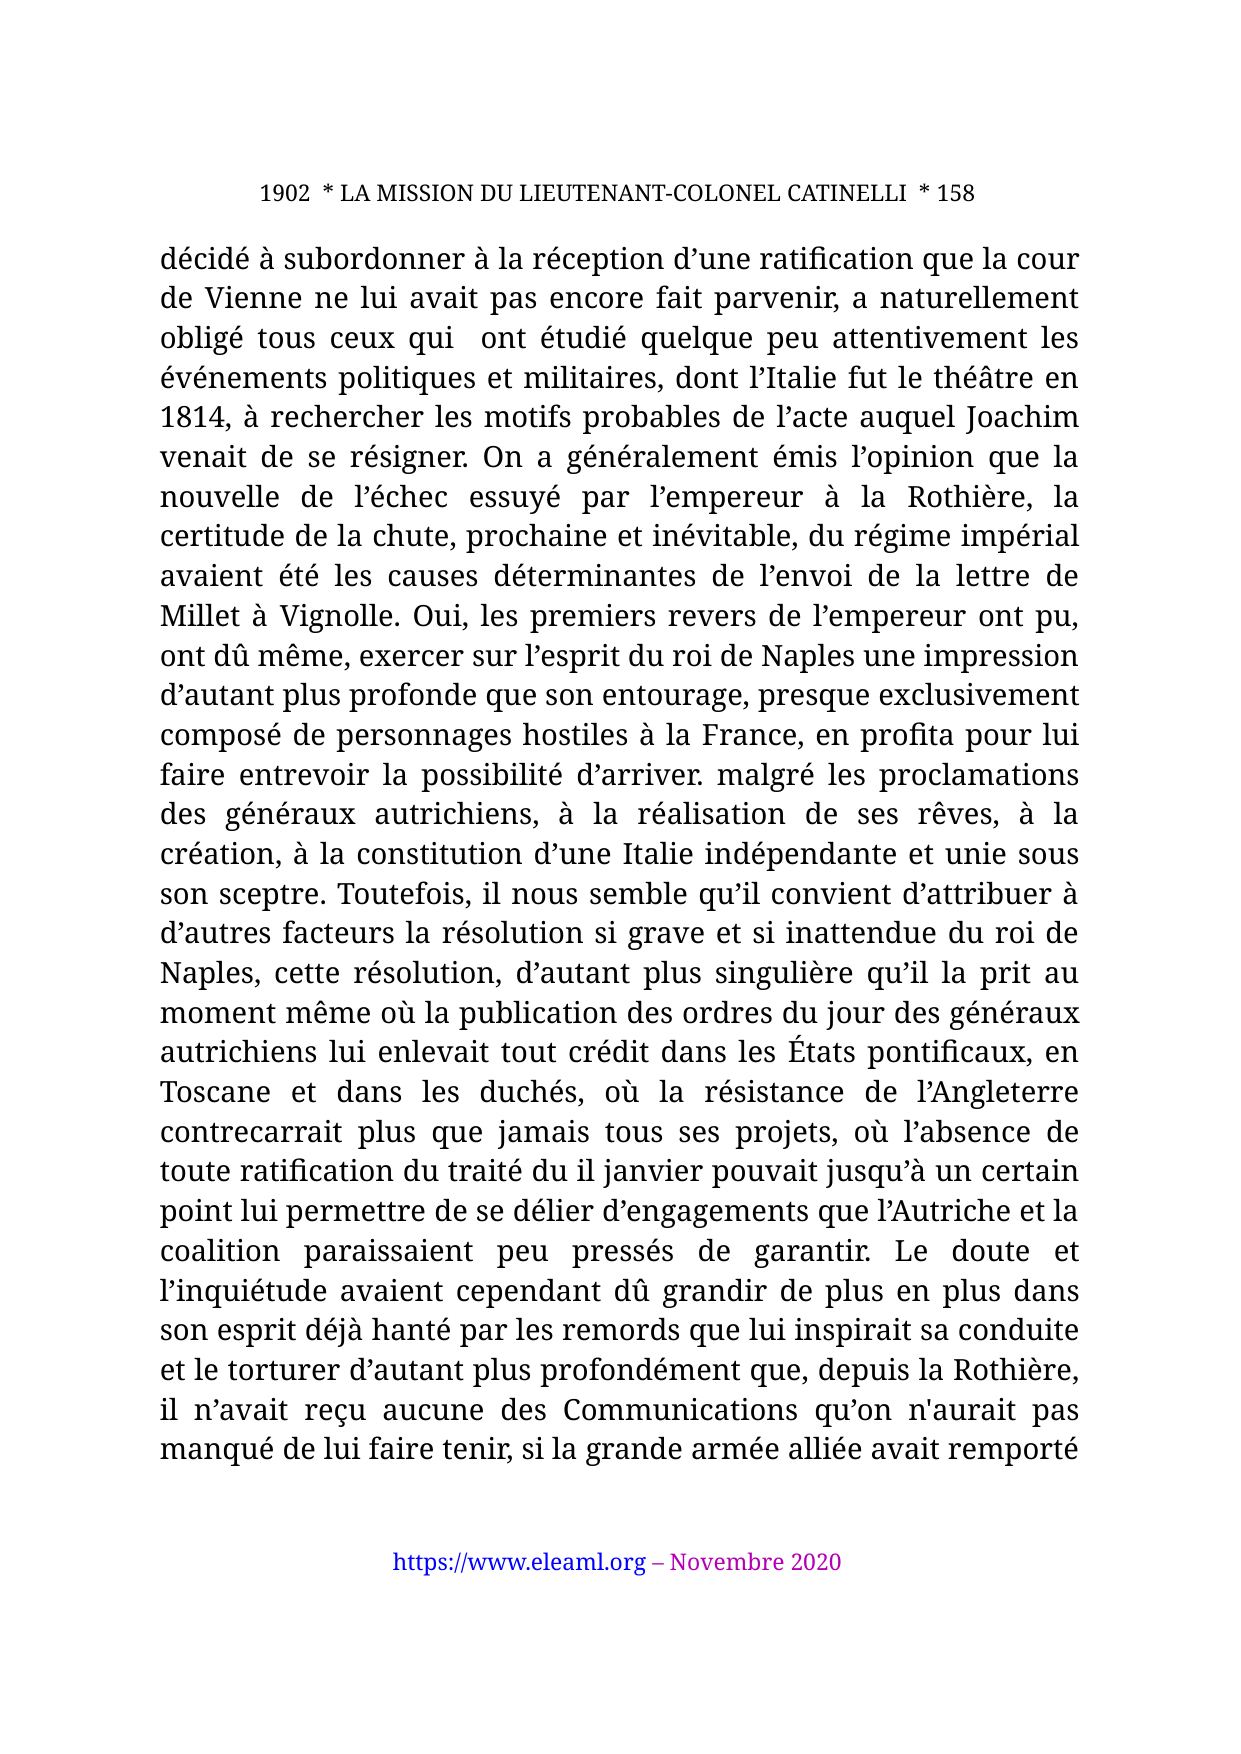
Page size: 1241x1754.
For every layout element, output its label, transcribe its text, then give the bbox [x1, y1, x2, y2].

text décidé à subordonner à la réception d’une ratification que la cour de Vienne ne lui avait pas encore fait parvenir, a naturellement obligé tous ceux qui ont étudié quelque peu attentivement les événements politiques et militaires, dont l’Italie fut le théâtre en 1814, à rechercher les motifs probables de l’acte auquel Joachim venait de se résigner. On a généralement émis l’opinion que la nouvelle de l’échec essuyé par l’empereur à la Rothière, la certitude de la chute, prochaine et inévitable, du régime impérial avaient été les causes déterminantes de l’envoi de la lettre de Millet à Vignolle. Oui, les premiers revers de l’empereur ont pu, ont dû même, exercer sur l’esprit du roi de Naples une impression d’autant plus profonde que son entourage, presque exclusivement composé de personnages hostiles à la France, en profita pour lui faire entrevoir la possibilité d’arriver. malgré les proclamations des généraux autrichiens, à la réalisation de ses rêves, à la création, à la constitution d’une Italie indépendante et unie sous son sceptre. Toutefois, il nous semble qu’il convient d’attribuer à d’autres facteurs la résolution si grave et si inattendue du roi de Naples, cette résolution, d’autant plus singulière qu’il la prit au moment même où la publication des ordres du jour des généraux autrichiens lui enlevait tout crédit dans les États pontificaux, en Toscane et dans les duchés, où la résistance de l’Angleterre contrecarrait plus que jamais tous ses projets, où l’absence de toute ratification du traité du il janvier pouvait jusqu’à un certain point lui permettre de se délier d’engagements que l’Autriche et la coalition paraissaient peu pressés de garantir. Le doute et l’inquiétude avaient cependant dû grandir de plus en plus dans son esprit déjà hanté par les remords que lui inspirait sa conduite et le torturer d’autant plus profondément que, depuis la Rothière, il n’avait reçu aucune des Communications qu’on n'aurait pas manqué de lui faire tenir, si la grande armée alliée avait remporté [159, 238, 1081, 1468]
